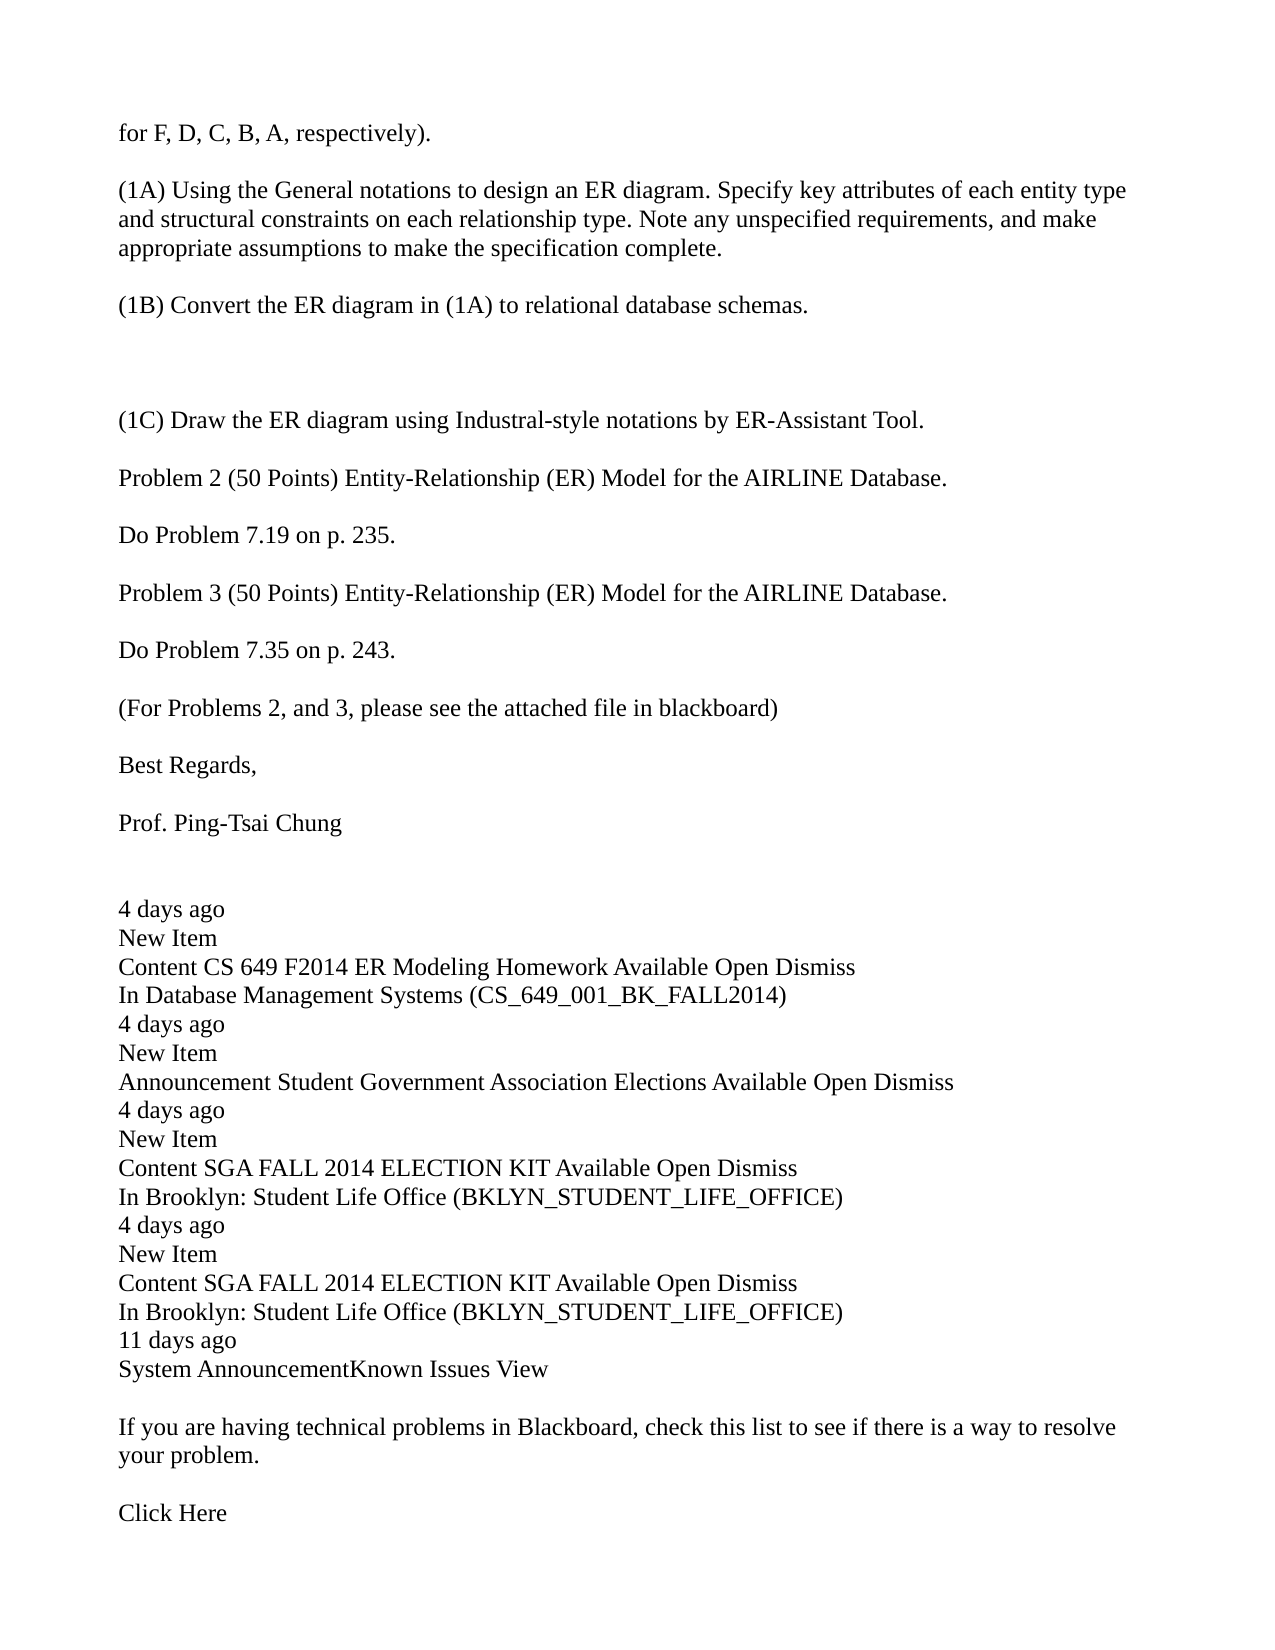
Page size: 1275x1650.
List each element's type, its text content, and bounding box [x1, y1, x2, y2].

text If you are having technical problems in Blackboard, check this list to see if there is a way to resolve your problem. [118, 1412, 1157, 1469]
text 4 days ago [118, 1009, 1157, 1038]
text Content SGA FALL 2014 ELECTION KIT Available Open Dismiss [118, 1153, 1157, 1182]
text 4 days ago [118, 1096, 1157, 1124]
text Content CS 649 F2014 ER Modeling Homework Available Open Dismiss [118, 952, 1157, 981]
text System AnnouncementKnown Issues View [118, 1354, 1157, 1383]
text 11 days ago [118, 1326, 1157, 1354]
text for F, D, C, B, A, respectively). [118, 118, 1157, 147]
text New Item [118, 1124, 1157, 1153]
text In Database Management Systems (CS_649_001_BK_FALL2014) [118, 981, 1157, 1009]
text New Item [118, 923, 1157, 952]
text Announcement Student Government Association Elections Available Open Dismiss [118, 1067, 1157, 1096]
text (For Problems 2, and 3, please see the attached file in blackboard) [118, 693, 1157, 722]
text 4 days ago [118, 1211, 1157, 1239]
text Click Here [118, 1498, 1157, 1527]
text New Item [118, 1239, 1157, 1268]
text Problem 2 (50 Points) Entity-Relationship (ER) Model for the AIRLINE Database. [118, 463, 1157, 492]
text In Brooklyn: Student Life Office (BKLYN_STUDENT_LIFE_OFFICE) [118, 1182, 1157, 1211]
text New Item [118, 1038, 1157, 1067]
text Prof. Ping-Tsai Chung [118, 808, 1157, 837]
text Content SGA FALL 2014 ELECTION KIT Available Open Dismiss [118, 1268, 1157, 1297]
text (1A) Using the General notations to design an ER diagram. Specify key attributes of each entity type and structural constraints on each relationship type. Note any unspecified requirements, and make appropriate assumptions to make the specification complete. [118, 176, 1157, 262]
text In Brooklyn: Student Life Office (BKLYN_STUDENT_LIFE_OFFICE) [118, 1297, 1157, 1326]
text Problem 3 (50 Points) Entity-Relationship (ER) Model for the AIRLINE Database. [118, 578, 1157, 607]
text Do Problem 7.35 on p. 243. [118, 636, 1157, 664]
text Best Regards, [118, 751, 1157, 779]
text 4 days ago [118, 894, 1157, 923]
text Do Problem 7.19 on p. 235. [118, 521, 1157, 549]
text (1C) Draw the ER diagram using Industral-style notations by ER-Assistant Tool. [118, 406, 1157, 434]
text (1B) Convert the ER diagram in (1A) to relational database schemas. [118, 291, 1157, 319]
